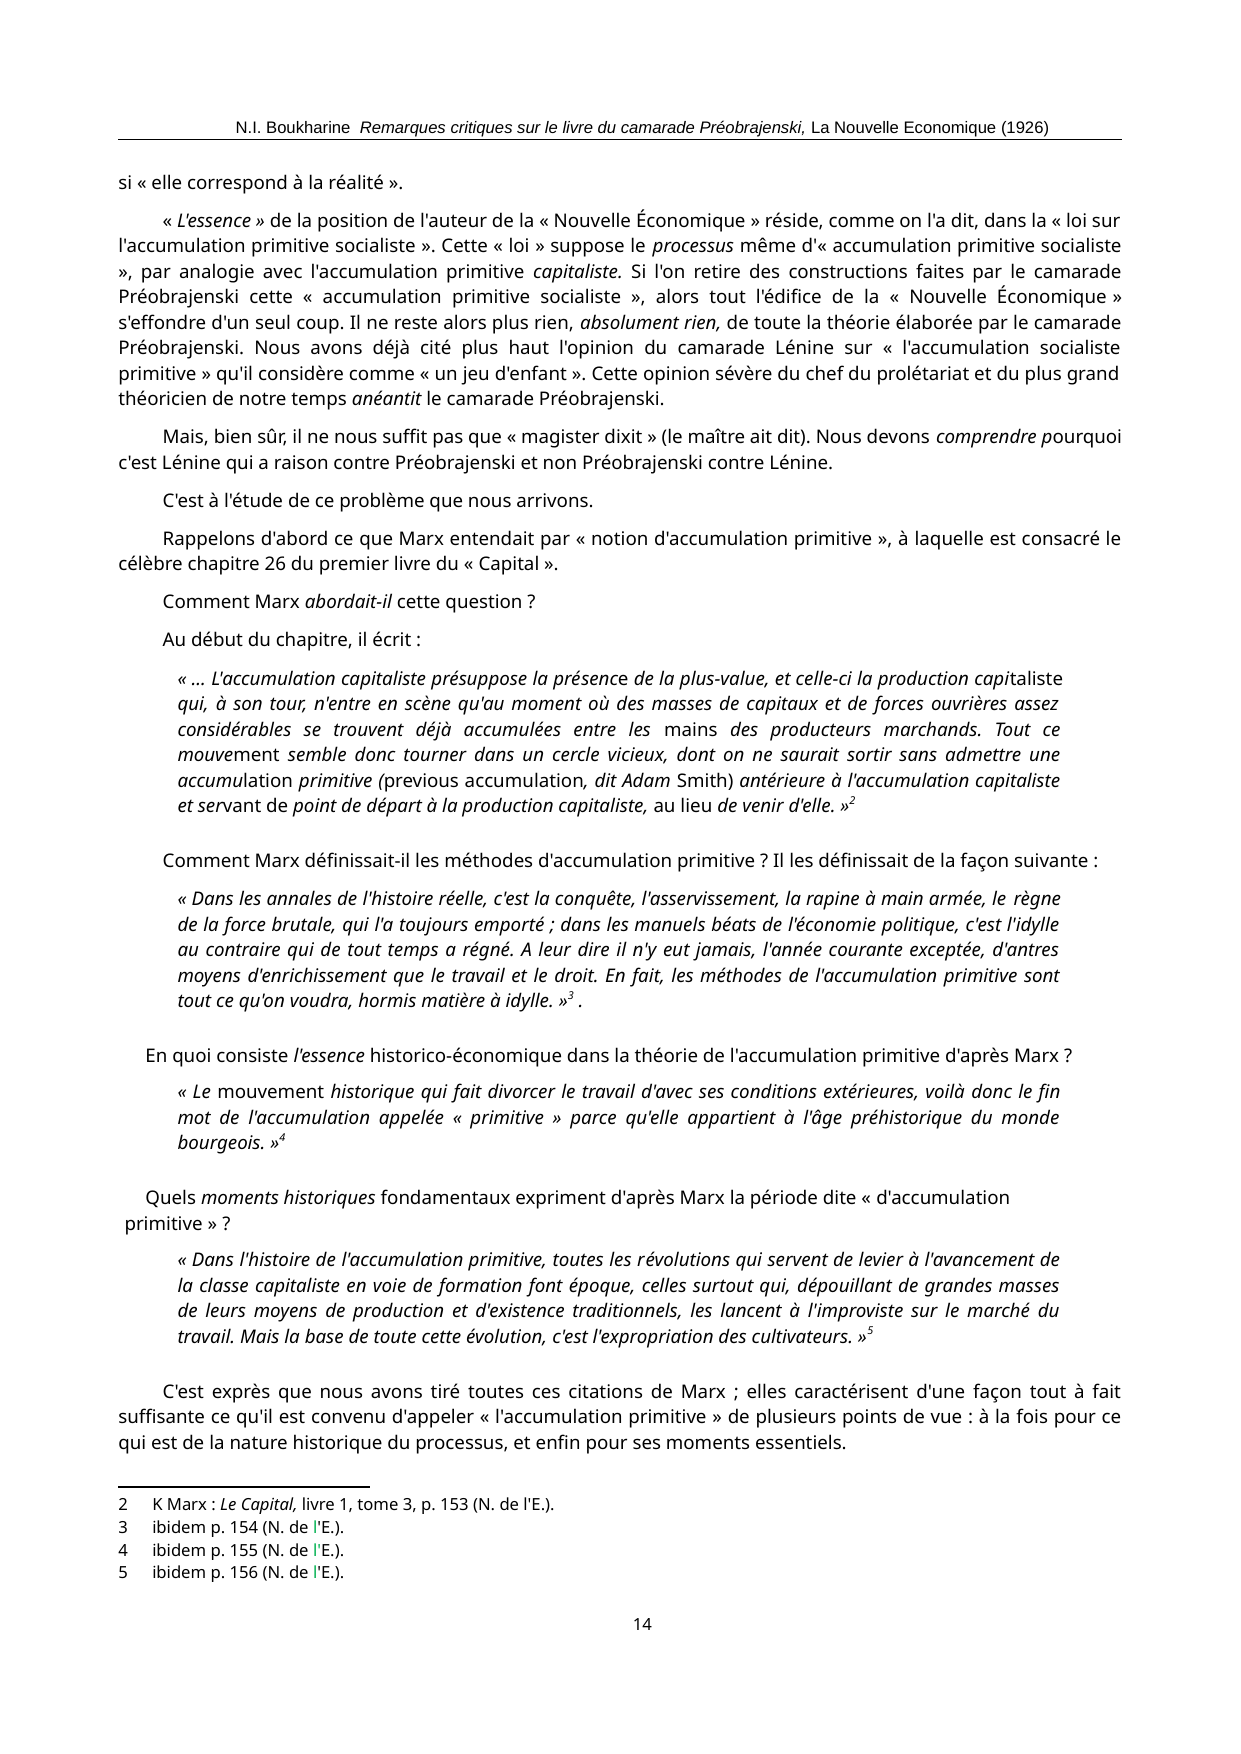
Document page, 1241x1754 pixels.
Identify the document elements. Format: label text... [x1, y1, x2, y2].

text « ... L'accumulation capitaliste présuppose la présence de la plus-value, et celle-ci la production capitaliste qui, à son tour, n'entre en scène qu'au moment où des masses de capitaux et de forces ouvrières assez considérables se trouvent déjà accumulées entre les mains des producteurs marchands. Tout ce mouvement semble donc tourner dans un cercle vicieux, dont on ne saurait sortir sans admettre une accumulation primitive (previous accumulation, dit Adam Smith) antérieure à l'accumulation capitaliste et servant de point de départ à la production capitaliste, au lieu de venir d'elle. » [177, 665, 1063, 818]
text C'est exprès que nous avons tiré toutes ces citations de Marx ; elles caractérisent d'une façon tout à fait suffisante ce qu'il est convenu d'appeler « l'accumulation primitive » de plusieurs points de vue : à la fois pour ce qui est de la nature historique du processus, et enfin pour ses moments essentiels. [118, 1378, 1122, 1454]
text Comment Marx définissait-il les méthodes d'accumulation primitive ? Il les définissait de la façon suivante : [118, 847, 1122, 873]
text Mais, bien sûr, il ne nous suffit pas que « magister dixit » (le maître ait dit). Nous devons comprendre pourquoi c'est Lénine qui a raison contre Préobrajenski et non Préobrajenski contre Lénine. [118, 424, 1122, 475]
text Comment Marx abordait-il cette question ? [118, 589, 1122, 614]
text En quoi consiste l'essence historico-économique dans la théorie de l'accumulation primitive d'après Marx ? [124, 1042, 1120, 1068]
text C'est à l'étude de ce problème que nous arrivons. [118, 487, 1122, 513]
text Au début du chapitre, il écrit : [118, 627, 1122, 652]
text « L'essence » de la position de l'auteur de la « Nouvelle Économique » réside, comme on l'a dit, dans la « loi sur l'accumulation primitive socialiste ». Cette « loi » suppose le processus même d'« accumulation primitive socialiste », par analogie avec l'accumulation primitive capitaliste. Si l'on retire des constructions faites par le camarade Préobrajenski cette « accumulation primitive socialiste », alors tout l'édifice de la « Nouvelle Économique » s'effondre d'un seul coup. Il ne reste alors plus rien, absolument rien, de toute la théorie élaborée par le camarade Préobrajenski. Nous avons déjà cité plus haut l'opinion du camarade Lénine sur « l'accumulation socialiste primitive » qu'il considère comme « un jeu d'enfant ». Cette opinion sévère du chef du prolétariat et du plus grand théoricien de notre temps anéantit le camarade Préobrajenski. [118, 207, 1122, 411]
text ibidem p. 154 (N. de l'E.). [118, 1515, 1122, 1538]
text « Dans les annales de l'histoire réelle, c'est la conquête, l'asservissement, la rapine à main armée, le règne de la force brutale, qui l'a toujours emporté ; dans les manuels béats de l'économie politique, c'est l'idylle au contraire qui de tout temps a régné. A leur dire il n'y eut jamais, l'année courante exceptée, d'antres moyens d'enrichissement que le travail et le droit. En fait, les méthodes de l'accumulation primitive sont tout ce qu'on voudra, hormis matière à idylle. » . [177, 885, 1063, 1013]
text si « elle correspond à la réalité ». [118, 169, 1122, 194]
text Quels moments historiques fondamentaux expriment d'après Marx la période dite « d'accumulation primitive » ? [124, 1185, 1120, 1236]
text K Marx : Le Capital, livre 1, tome 3, p. 153 (N. de l'E.). [118, 1493, 1122, 1515]
text « Le mouvement historique qui fait divorcer le travail d'avec ses conditions extérieures, voilà donc le fin mot de l'accumulation appelée « primitive » parce qu'elle appartient à l'âge préhistorique du monde bourgeois. » [177, 1079, 1063, 1155]
text « Dans l'histoire de l'accumulation primitive, toutes les révolutions qui servent de levier à l'avancement de la classe capitaliste en voie de formation font époque, celles surtout qui, dépouillant de grandes masses de leurs moyens de production et d'existence traditionnels, les lancent à l'improviste sur le marché du travail. Mais la base de toute cette évolution, c'est l'expropriation des cultivateurs. » [177, 1246, 1063, 1348]
text ibidem p. 156 (N. de l'E.). [118, 1561, 1122, 1583]
text ibidem p. 155 (N. de l'E.). [118, 1538, 1122, 1561]
text Rappelons d'abord ce que Marx entendait par « notion d'accumulation primitive », à laquelle est consacré le célèbre chapitre 26 du premier livre du « Capital ». [118, 525, 1122, 576]
